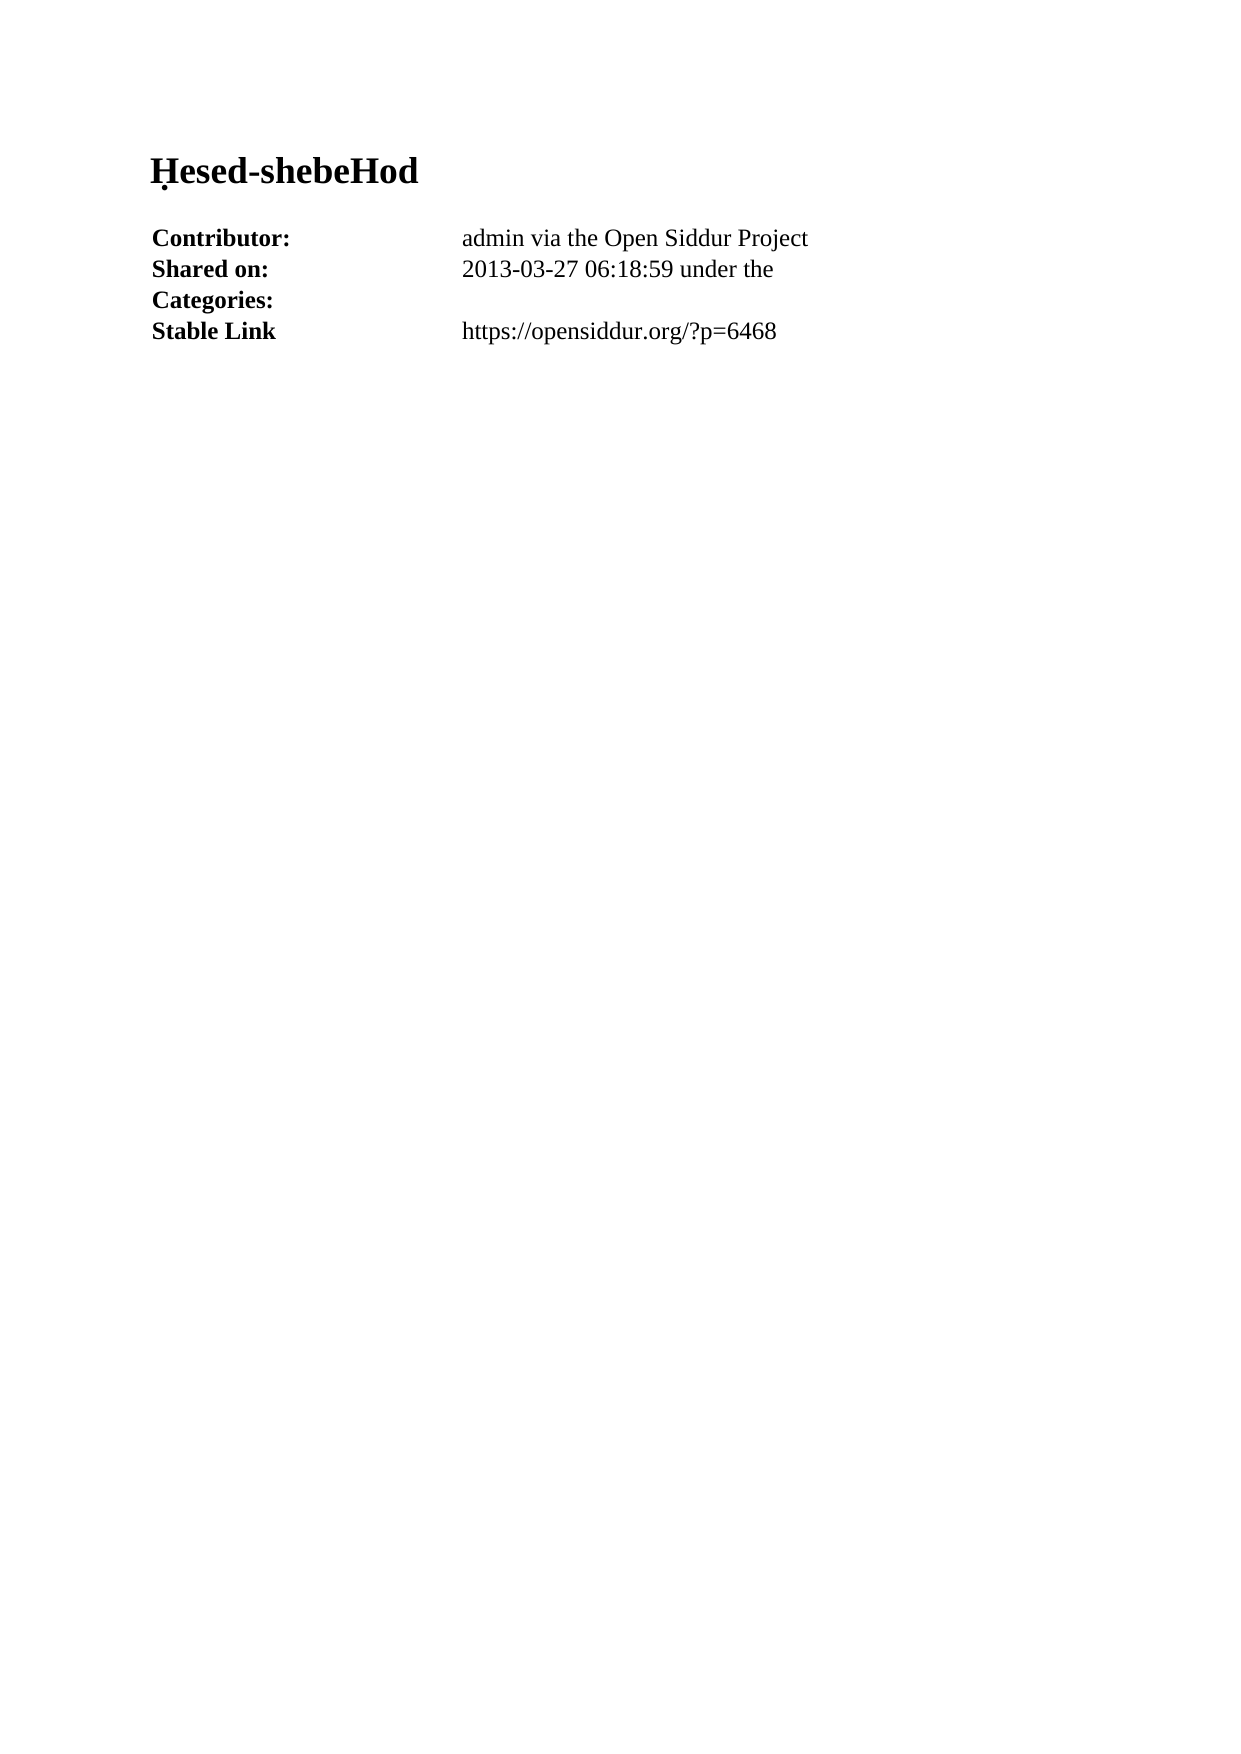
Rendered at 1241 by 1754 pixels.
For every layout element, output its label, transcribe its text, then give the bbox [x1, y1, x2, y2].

table_cell Categories: [150, 284, 460, 315]
table_cell Shared on: [150, 254, 460, 284]
table_cell https://opensiddur.org/?p=6468 [460, 315, 1090, 346]
subtitle Ḥesed-shebeHod [150, 150, 1090, 192]
table_cell Stable Link [150, 315, 460, 346]
table_cell 2013-03-27 06:18:59 under the [460, 254, 1090, 284]
table_header admin via the Open Siddur Project [460, 223, 1090, 253]
table_header Contributor: [150, 223, 460, 253]
table_cell [460, 284, 1090, 315]
